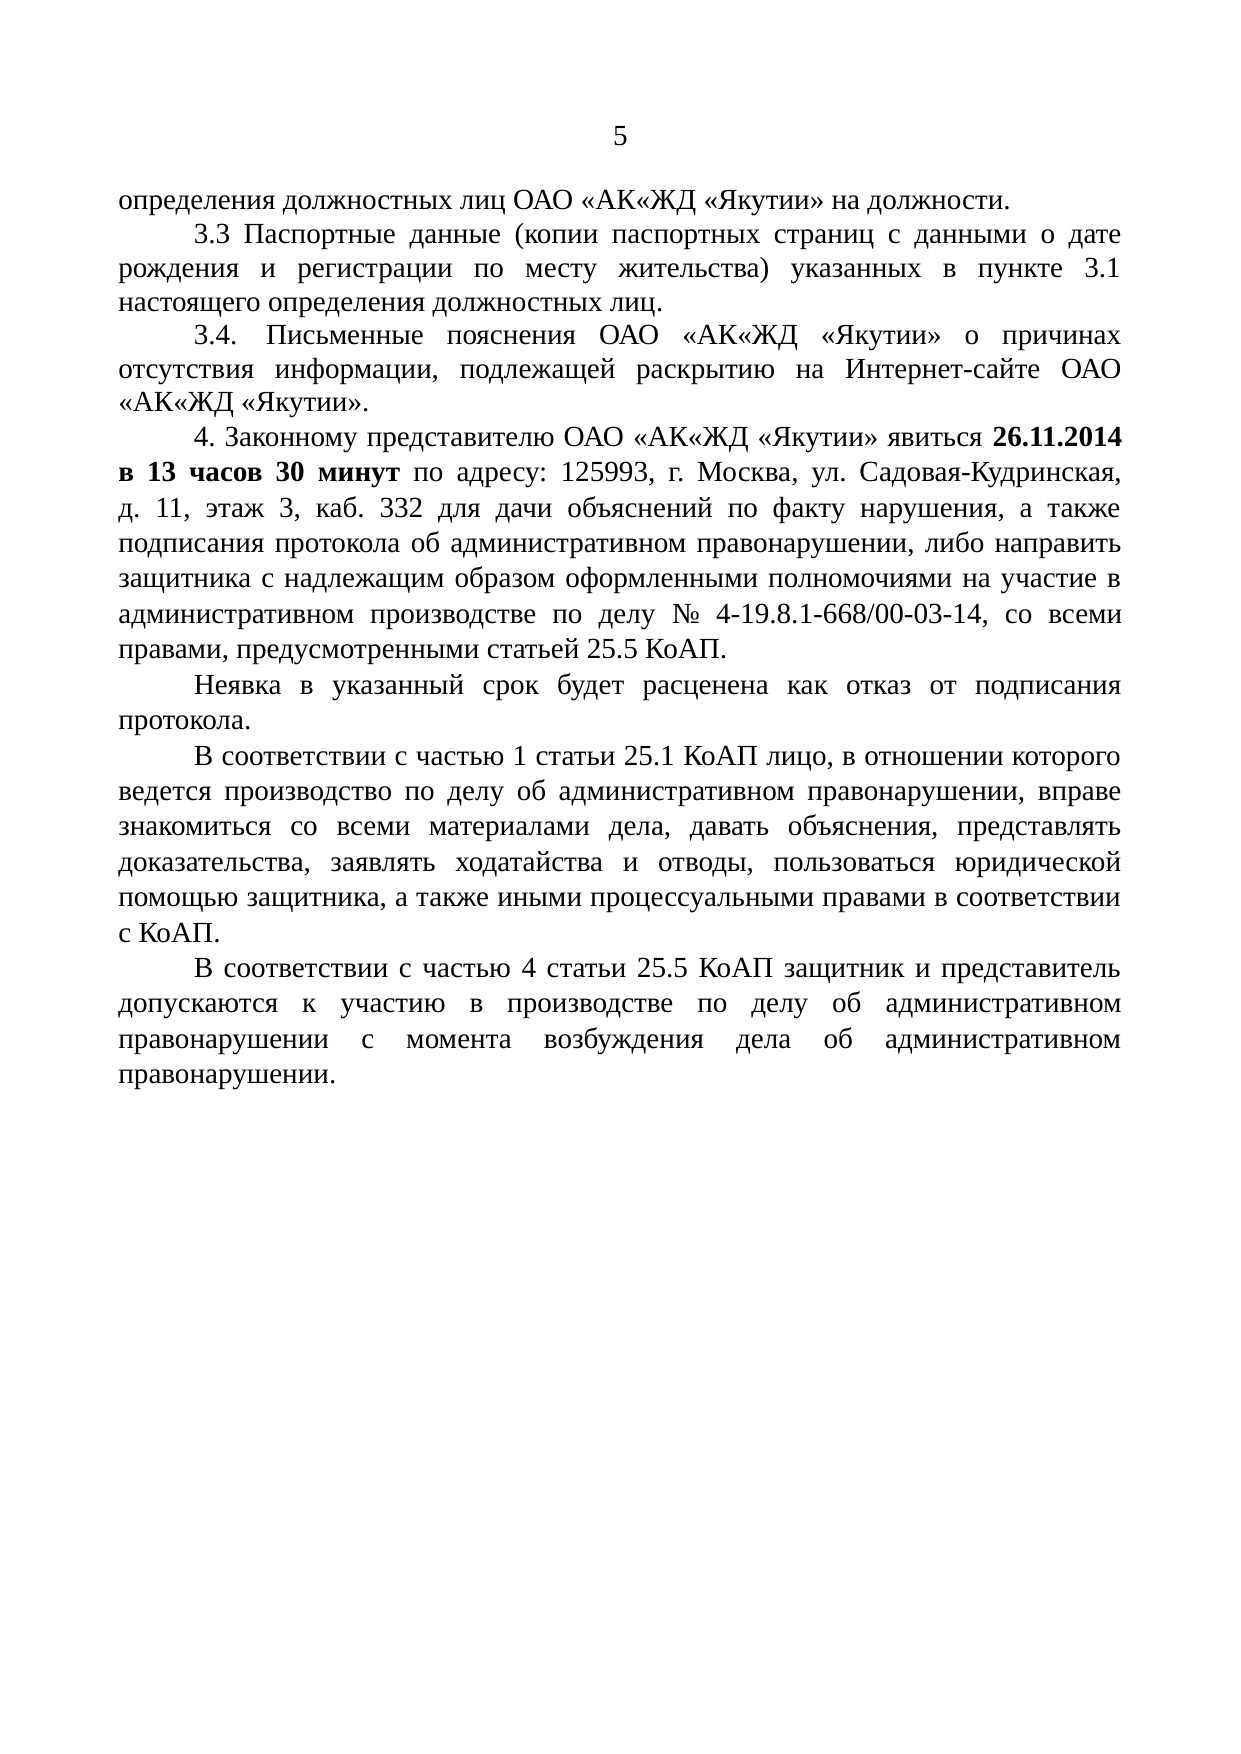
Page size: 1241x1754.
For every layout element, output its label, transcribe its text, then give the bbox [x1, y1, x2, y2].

text определения должностных лиц ОАО «АК«ЖД «Якутии» на должности. [118, 181, 1122, 217]
text 4. Законному представителю ОАО «АК«ЖД «Якутии» явиться 26.11.2014 в 13 часов 30 минут по адресу: 125993, г. Москва, ул. Садовая-Кудринская, д. 11, этаж 3, каб. 332 для дачи объяснений по факту нарушения, а также подписания протокола об административном правонарушении, либо направить защитника с надлежащим образом оформленными полномочиями на участие в административном производстве по делу № 4-19.8.1-668/00-03-14, со всеми правами, предусмотренными статьей 25.5 КоАП. [118, 418, 1122, 666]
text В соответствии с частью 4 статьи 25.5 КоАП защитник и представитель допускаются к участию в производстве по делу об административном правонарушении с момента возбуждения дела об административном правонарушении. [118, 949, 1122, 986]
text В соответствии с частью 4 статьи 25.5 КоАП защитник и представитель допускаются к участию в производстве по делу об административном правонарушении с момента возбуждения дела об административном правонарушении. [118, 1054, 1122, 1091]
list Письменные пояснения ОАО «АК«ЖД «Якутии» о причинах отсутствия информации, подлежащей раскрытию на Интернет-сайте ОАО «АК«ЖД «Якутии». [118, 317, 1122, 418]
text Неявка в указанный срок будет расценена как отказ от подписания протокола. [118, 666, 1122, 737]
text 3.3 Паспортные данные (копии паспортных страниц с данными о дате рождения и регистрации по месту жительства) указанных в пункте 3.1 настоящего определения должностных лиц. [118, 217, 1122, 317]
text В соответствии с частью 1 статьи 25.1 КоАП лицо, в отношении которого ведется производство по делу об административном правонарушении, вправе знакомиться со всеми материалами дела, давать объяснения, представлять доказательства, заявлять ходатайства и отводы, пользоваться юридической помощью защитника, а также иными процессуальными правами в соответствии с КоАП. [118, 737, 1122, 949]
